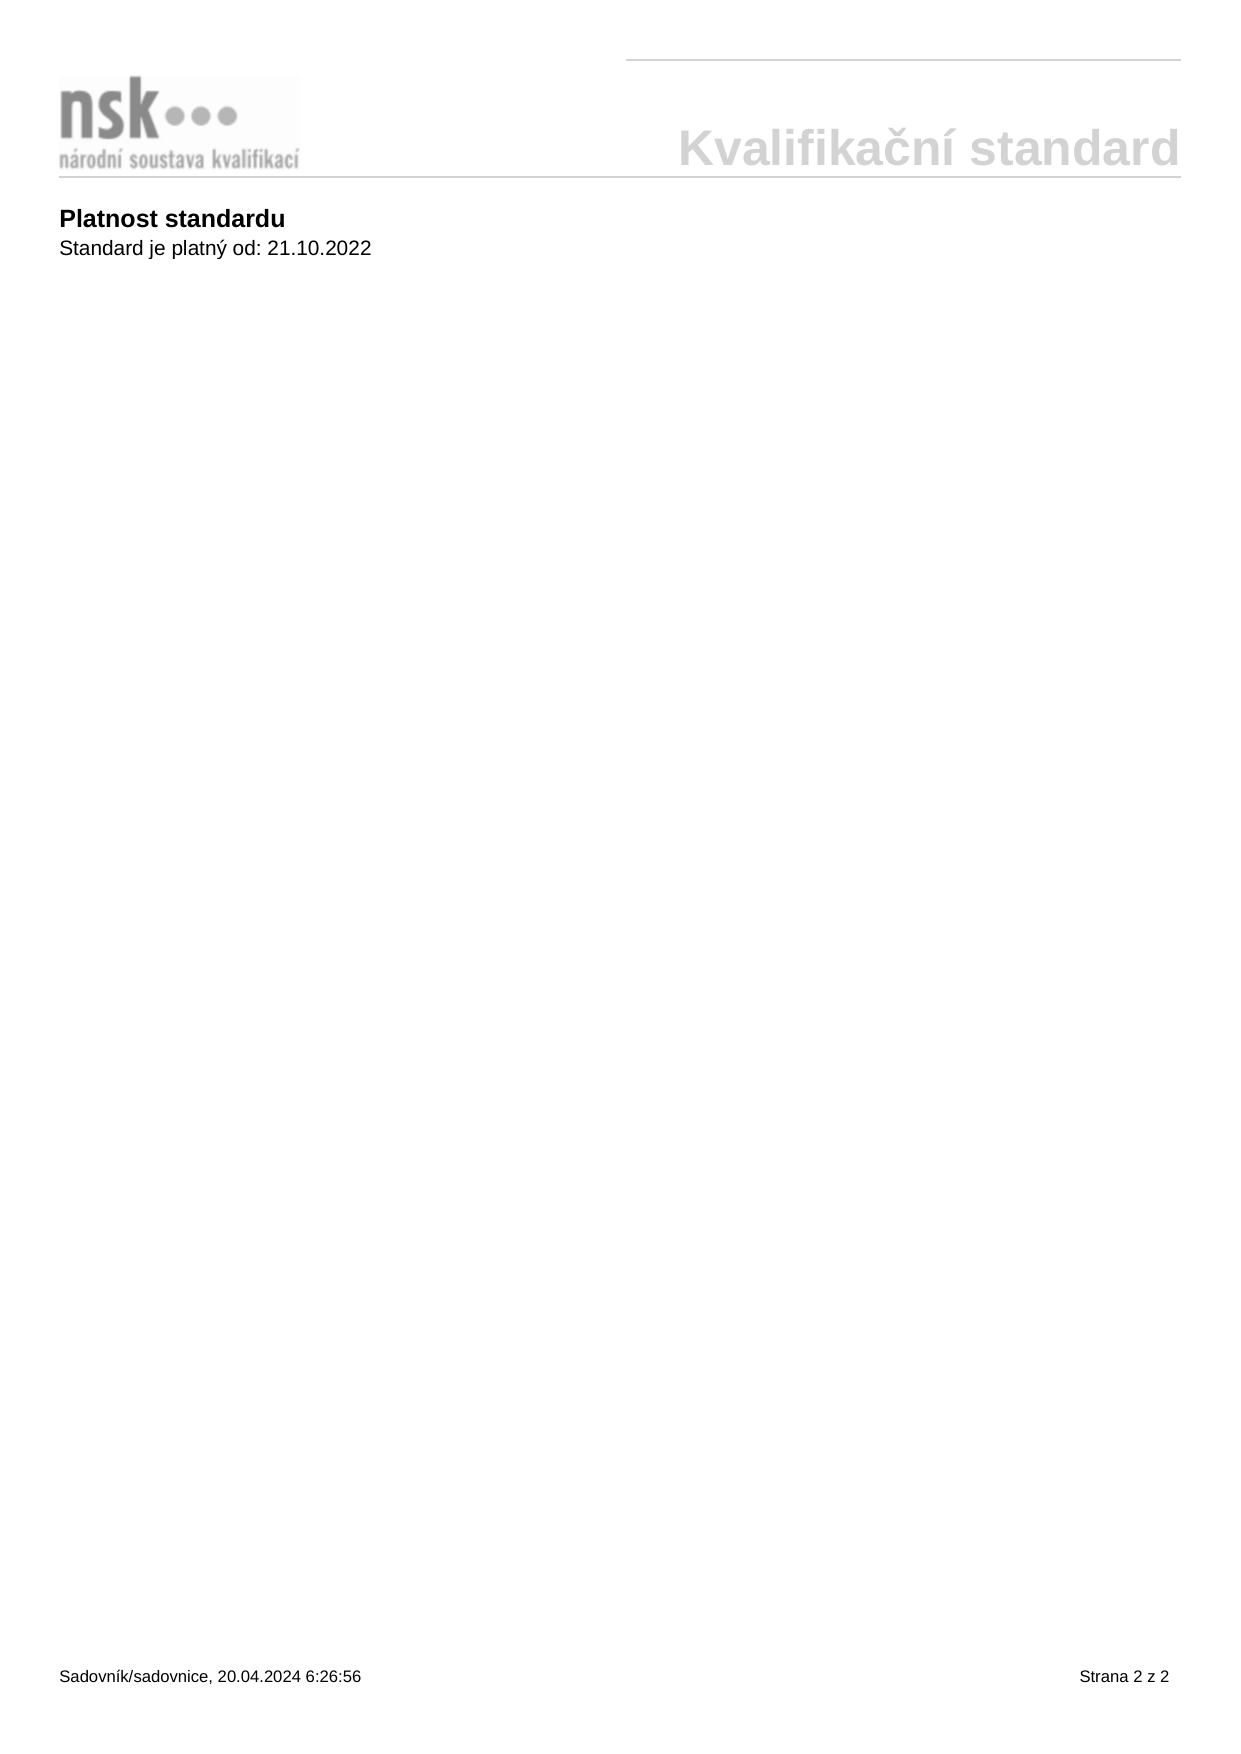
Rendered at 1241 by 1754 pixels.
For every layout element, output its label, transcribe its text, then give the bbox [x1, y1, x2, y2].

table_cell [1093, 859, 1169, 1159]
table_cell [1169, 859, 1181, 1159]
table_cell [484, 171, 620, 176]
table_cell [1093, 559, 1169, 859]
table_cell [1093, 1159, 1169, 1409]
table_cell Strana 2 z 2 [862, 1658, 1169, 1694]
table_cell Platnost standardu [59, 200, 1181, 236]
table_cell Sadovník/sadovnice, 20.04.2024 6:26:56 [59, 1658, 862, 1694]
table_cell [1169, 1658, 1181, 1694]
table_cell [626, 559, 862, 859]
table_cell [862, 1159, 1093, 1409]
table_cell [59, 259, 483, 559]
table_cell [1169, 1159, 1181, 1409]
table_cell [59, 559, 483, 859]
table_cell [626, 259, 862, 559]
table_cell [862, 1409, 1093, 1658]
table_cell [1093, 259, 1169, 559]
table_cell [484, 859, 620, 1159]
table_cell [59, 178, 1181, 194]
table_cell [620, 1159, 626, 1409]
table_cell [59, 194, 483, 200]
table_cell [1093, 1409, 1169, 1658]
picture [58, 59, 621, 171]
table_cell Kvalifikační standard [626, 61, 1181, 176]
table_cell [484, 194, 620, 200]
table_cell [59, 171, 483, 176]
table_cell [620, 259, 626, 559]
table_cell [626, 1409, 862, 1658]
table_cell [621, 59, 626, 170]
table_cell [484, 1409, 620, 1658]
table_cell [862, 194, 1093, 200]
table_cell [1093, 194, 1169, 200]
table_cell [484, 559, 620, 859]
table_cell [626, 1159, 862, 1409]
table_cell [1169, 559, 1181, 859]
table_cell [59, 1159, 483, 1409]
table_cell [626, 194, 862, 200]
table_cell [59, 1409, 483, 1658]
table_cell [484, 1159, 620, 1409]
table_cell [484, 259, 620, 559]
table_cell [626, 859, 862, 1159]
table_cell [1169, 194, 1181, 200]
table_cell Standard je platný od: 21.10.2022 [59, 236, 1181, 259]
table_cell [862, 559, 1093, 859]
table_cell [620, 859, 626, 1159]
table_cell [1169, 259, 1181, 559]
table_cell [1169, 1409, 1181, 1658]
table_cell [620, 559, 626, 859]
table_cell [59, 859, 483, 1159]
table_cell [620, 1409, 626, 1658]
table_cell [862, 259, 1093, 559]
table_cell [862, 859, 1093, 1159]
